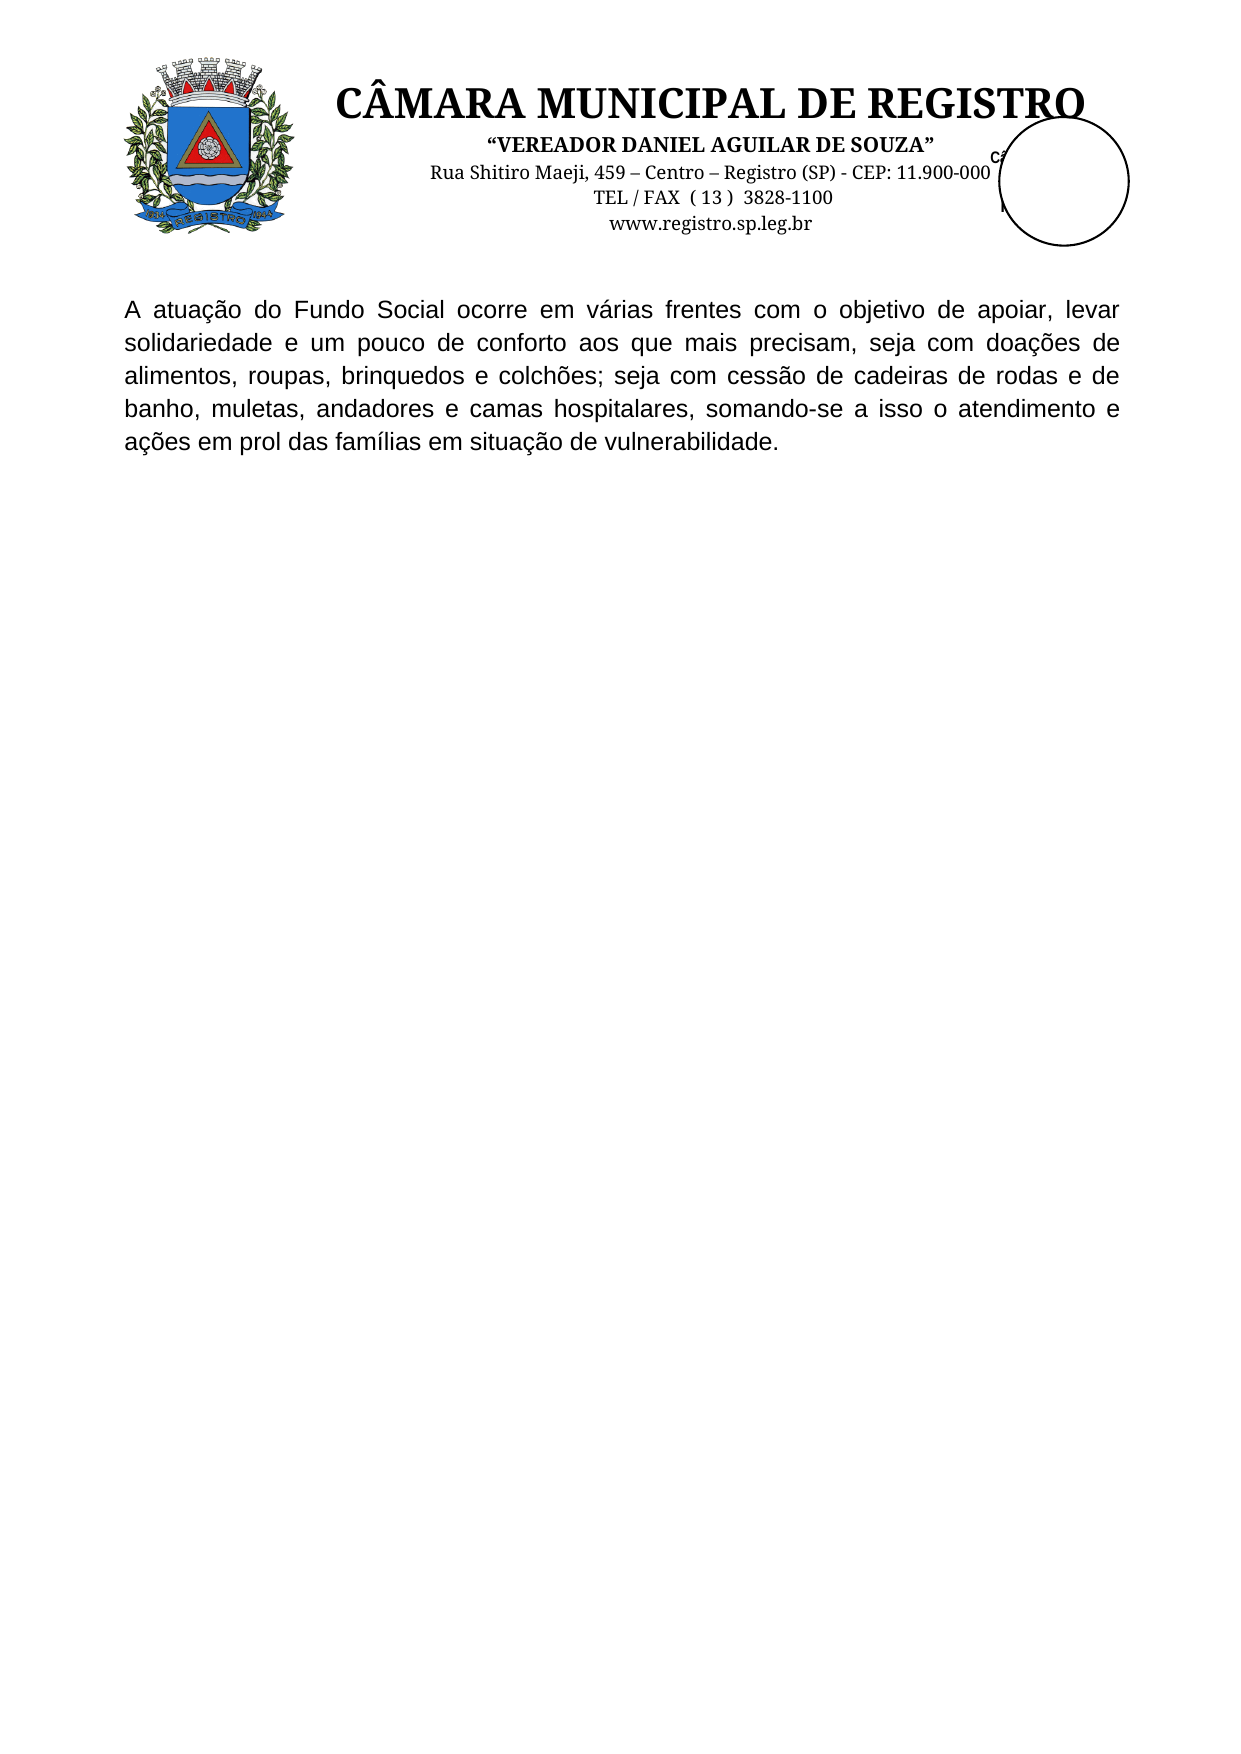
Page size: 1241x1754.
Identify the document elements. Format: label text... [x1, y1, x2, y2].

picture [119, 51, 299, 239]
text A atuação do Fundo Social ocorre em várias frentes com o objetivo de apoiar, levar solidariedade e um pouco de conforto aos que mais precisam, seja com doações de alimentos, roupas, brinquedos e colchões; seja com cessão de cadeiras de rodas e de banho, muletas, andadores e camas hospitalares, somando-se a isso o atendimento e ações em prol das famílias em situação de vulnerabilidade. [124, 295, 1122, 456]
